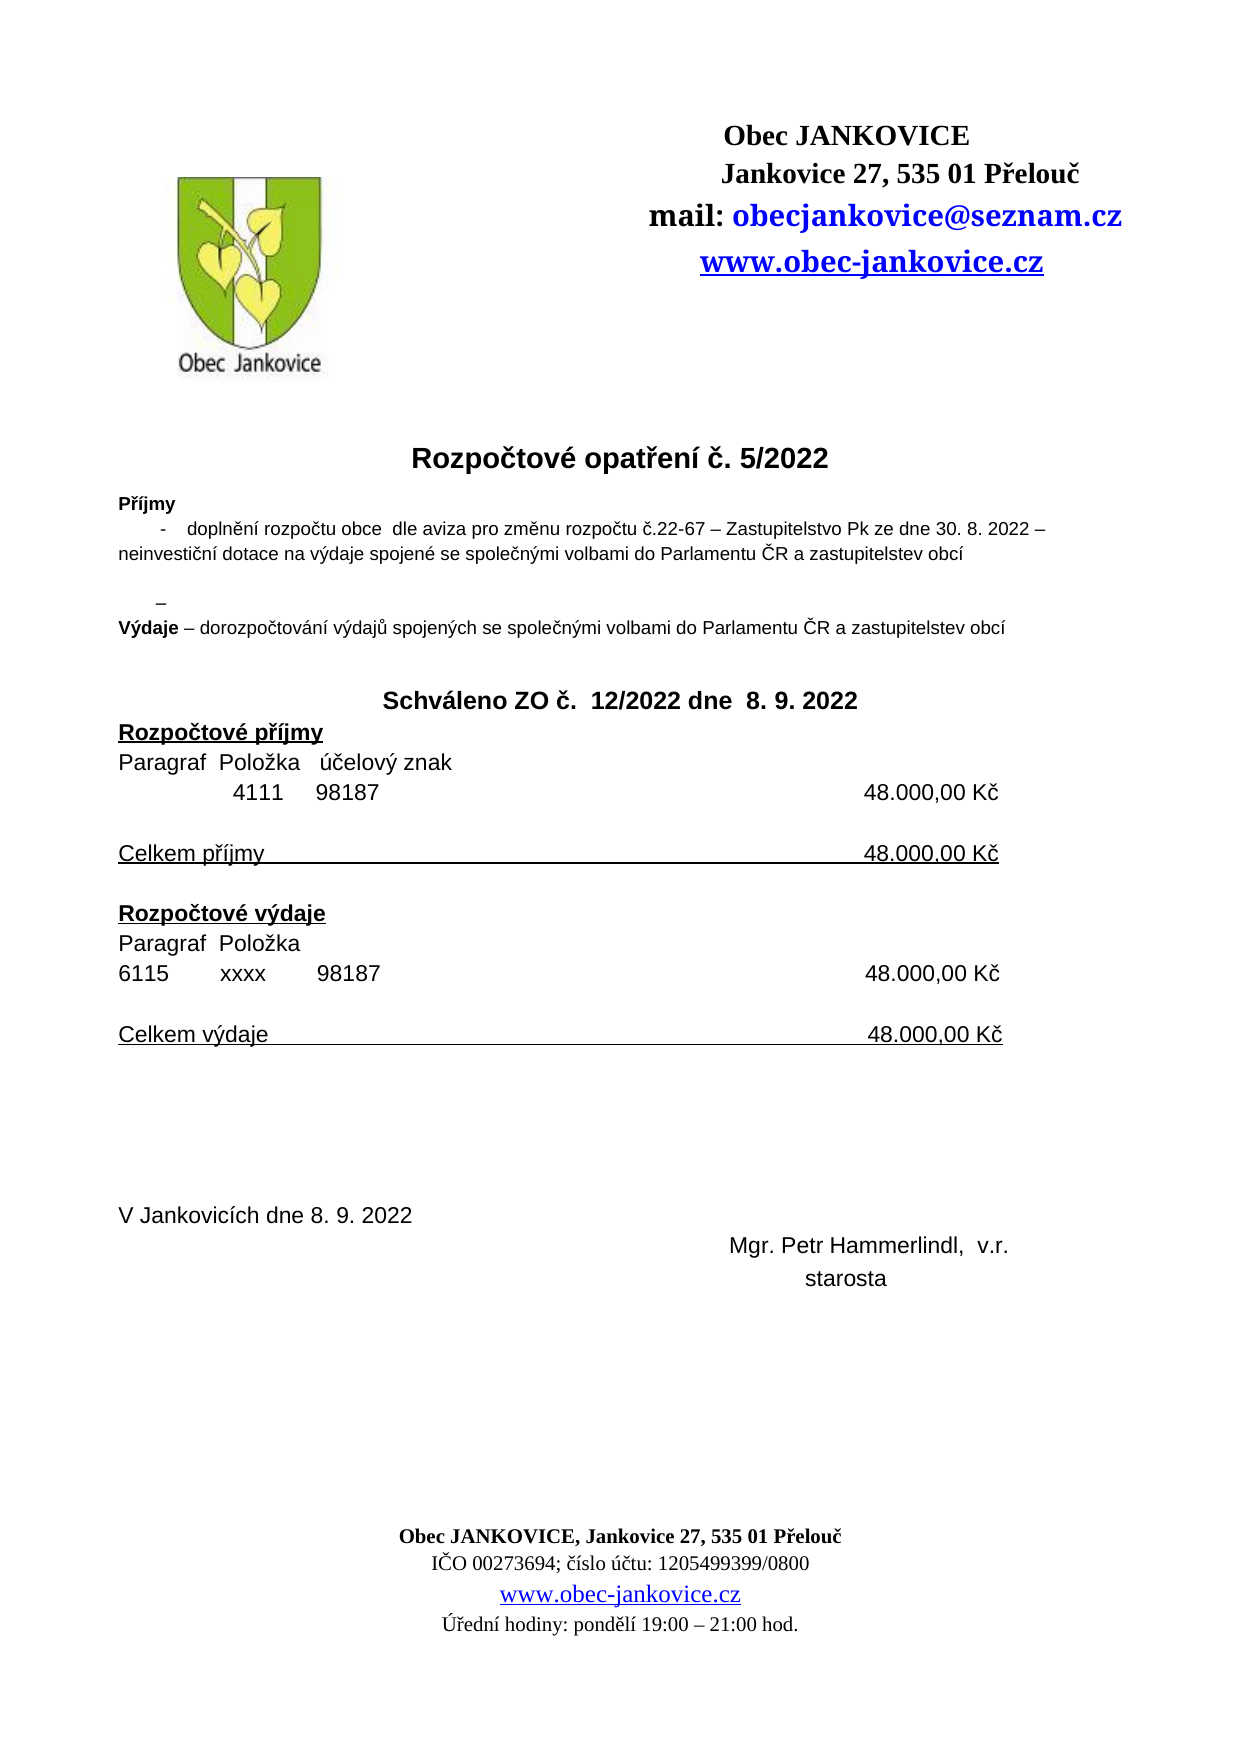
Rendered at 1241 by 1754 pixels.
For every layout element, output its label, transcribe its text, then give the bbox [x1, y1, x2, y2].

text Celkem příjmy 48.000,00 Kč [118, 839, 1122, 866]
text - doplnění rozpočtu obce dle aviza pro změnu rozpočtu č.22-67 – Zastupitelstvo Pk ze dne 30. 8. 2022 – neinvestiční dotace na výdaje spojené se společnými volbami do Parlamentu ČR a zastupitelstev obcí [118, 518, 1122, 564]
text Mgr. Petr Hammerlindl, v.r. [118, 1232, 1122, 1259]
subtitle www.obec-jankovice.cz [368, 241, 1122, 281]
text Příjmy [118, 493, 1122, 514]
text V Jankovicích dne 8. 9. 2022 [118, 1202, 1122, 1228]
text 4111 98187 48.000,00 Kč [118, 779, 1122, 806]
text Paragraf Položka [118, 930, 1122, 957]
text Obec JANKOVICE [118, 118, 1122, 152]
text Rozpočtové opatření č. 5/2022 [118, 441, 1122, 474]
text Schváleno ZO č. 12/2022 dne 8. 9. 2022 [118, 686, 1122, 714]
text starosta [118, 1262, 1122, 1291]
text Paragraf Položka účelový znak [118, 749, 1122, 775]
text Jankovice 27, 535 01 Přelouč [118, 157, 1122, 190]
text 6115 xxxx 98187 48.000,00 Kč [118, 960, 1122, 987]
text Rozpočtové příjmy [118, 719, 1122, 745]
text Celkem výdaje 48.000,00 Kč [118, 1021, 1122, 1047]
text Rozpočtové výdaje [118, 900, 1122, 926]
picture [115, 177, 368, 383]
subtitle mail: obecjankovice@seznam.cz [368, 195, 1122, 235]
text Výdaje – dorozpočtování výdajů spojených se společnými volbami do Parlamentu ČR a zastupitelstev obcí [118, 617, 1122, 638]
